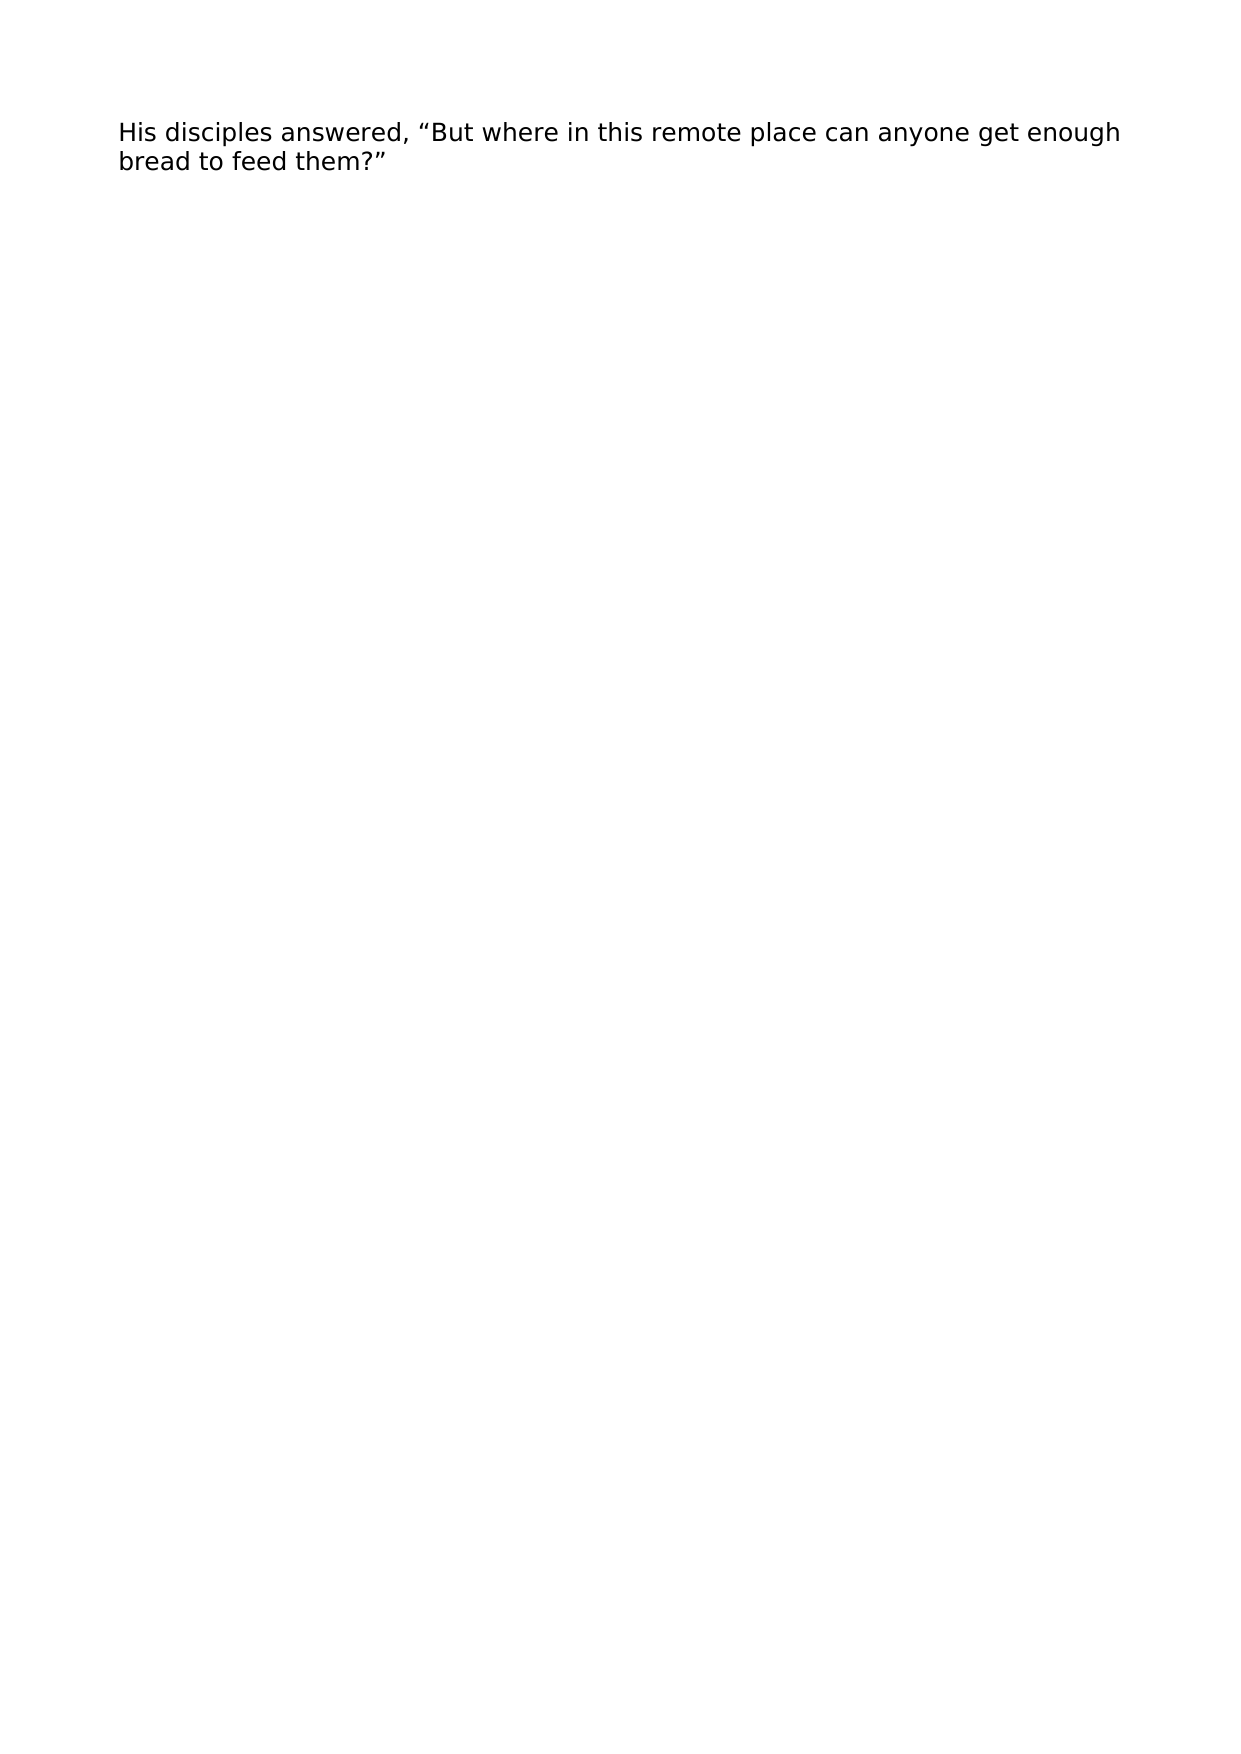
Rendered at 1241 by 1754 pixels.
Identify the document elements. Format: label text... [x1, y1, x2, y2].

text His disciples answered, “But where in this remote place can anyone get enough bread to feed them?” [118, 118, 1122, 176]
